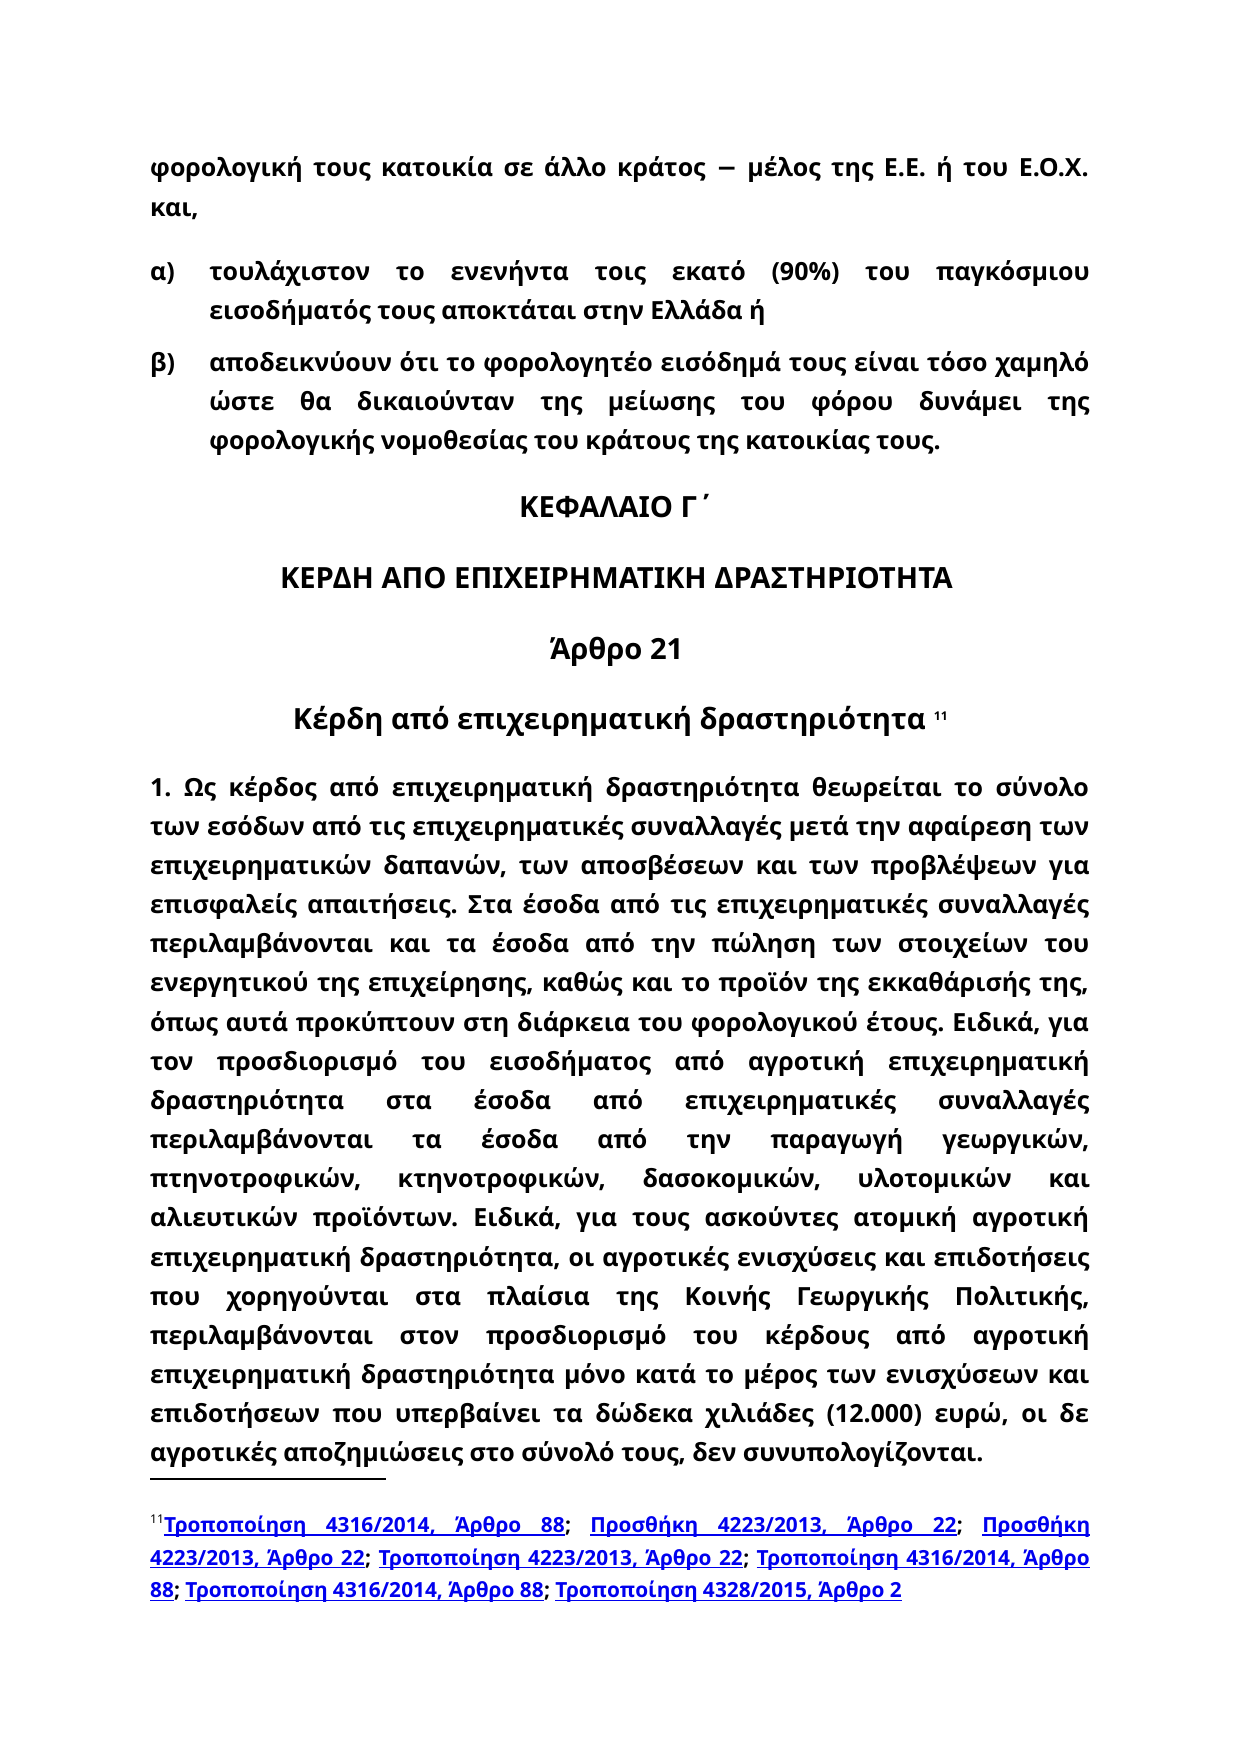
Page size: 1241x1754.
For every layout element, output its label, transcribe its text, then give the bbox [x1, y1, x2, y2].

text Τροποποίηση 4316/2014, Άρθρο 88; Προσθήκη 4223/2013, Άρθρο 22; Προσθήκη 4223/2013, Άρθρο 22; Τροποποίηση 4223/2013, Άρθρο 22; Τροποποίηση 4316/2014, Άρθρο 88; Τροποποίηση 4316/2014, Άρθρο 88; Τροποποίηση 4328/2015, Άρθρο 2 [150, 1510, 1090, 1604]
list α) τουλάχιστον το ενενήντα τοις εκατό (90%) του παγκόσμιου εισοδήματός τους αποκτάται στην Ελλάδα ή [150, 253, 1090, 327]
text φορολογική τους κατοικία σε άλλο κράτος − μέλος της Ε.Ε. ή του Ε.Ο.Χ. και, [150, 150, 1090, 223]
subtitle Κέρδη από επιχειρηματική δραστηριότητα [150, 698, 1090, 738]
subtitle Άρθρο 21 [150, 628, 1090, 668]
list β) αποδεικνύουν ότι το φορολογητέο εισόδημά τους είναι τόσο χαμηλό ώστε θα δικαιούνταν της μείωσης του φόρου δυνάμει της φορολογικής νομοθεσίας του κράτους της κατοικίας τους. [150, 344, 1090, 457]
subtitle ΚΕΡΔΗ ΑΠΟ ΕΠΙΧΕΙΡΗΜΑΤΙΚΗ ΔΡΑΣΤΗΡΙΟΤΗΤΑ [150, 557, 1090, 597]
text 1. Ως κέρδος από επιχειρηματική δραστηριότητα θεωρείται το σύνολο των εσόδων από τις επιχειρηματικές συναλλαγές μετά την αφαίρεση των επιχειρηματικών δαπανών, των αποσβέσεων και των προβλέψεων για επισφαλείς απαιτήσεις. Στα έσοδα από τις επιχειρηματικές συναλλαγές περιλαμβάνονται και τα έσοδα από την πώληση των στοιχείων του ενεργητικού της επιχείρησης, καθώς και το προϊόν της εκκαθάρισής της, όπως αυτά προκύπτουν στη διάρκεια του φορολογικού έτους. Ειδικά, για τον προσδιορισμό του εισοδήματος από αγροτική επιχειρηματική δραστηριότητα στα έσοδα από επιχειρηματικές συναλλαγές περιλαμβάνονται τα έσοδα από την παραγωγή γεωργικών, πτηνοτροφικών, κτηνοτροφικών, δασοκομικών, υλοτομικών και αλιευτικών προϊόντων. Ειδικά, για τους ασκούντες ατομική αγροτική επιχειρηματική δραστηριότητα, οι αγροτικές ενισχύσεις και επιδοτήσεις που χορηγούνται στα πλαίσια της Κοινής Γεωργικής Πολιτικής, περιλαμβάνονται στον προσδιορισμό του κέρδους από αγροτική επιχειρηματική δραστηριότητα μόνο κατά το μέρος των ενισχύσεων και επιδοτήσεων που υπερβαίνει τα δώδεκα χιλιάδες (12.000) ευρώ, οι δε αγροτικές αποζημιώσεις στο σύνολό τους, δεν συνυπολογίζονται. [150, 769, 1090, 1469]
subtitle ΚΕΦΑΛΑΙΟ Γ΄ [150, 487, 1090, 526]
